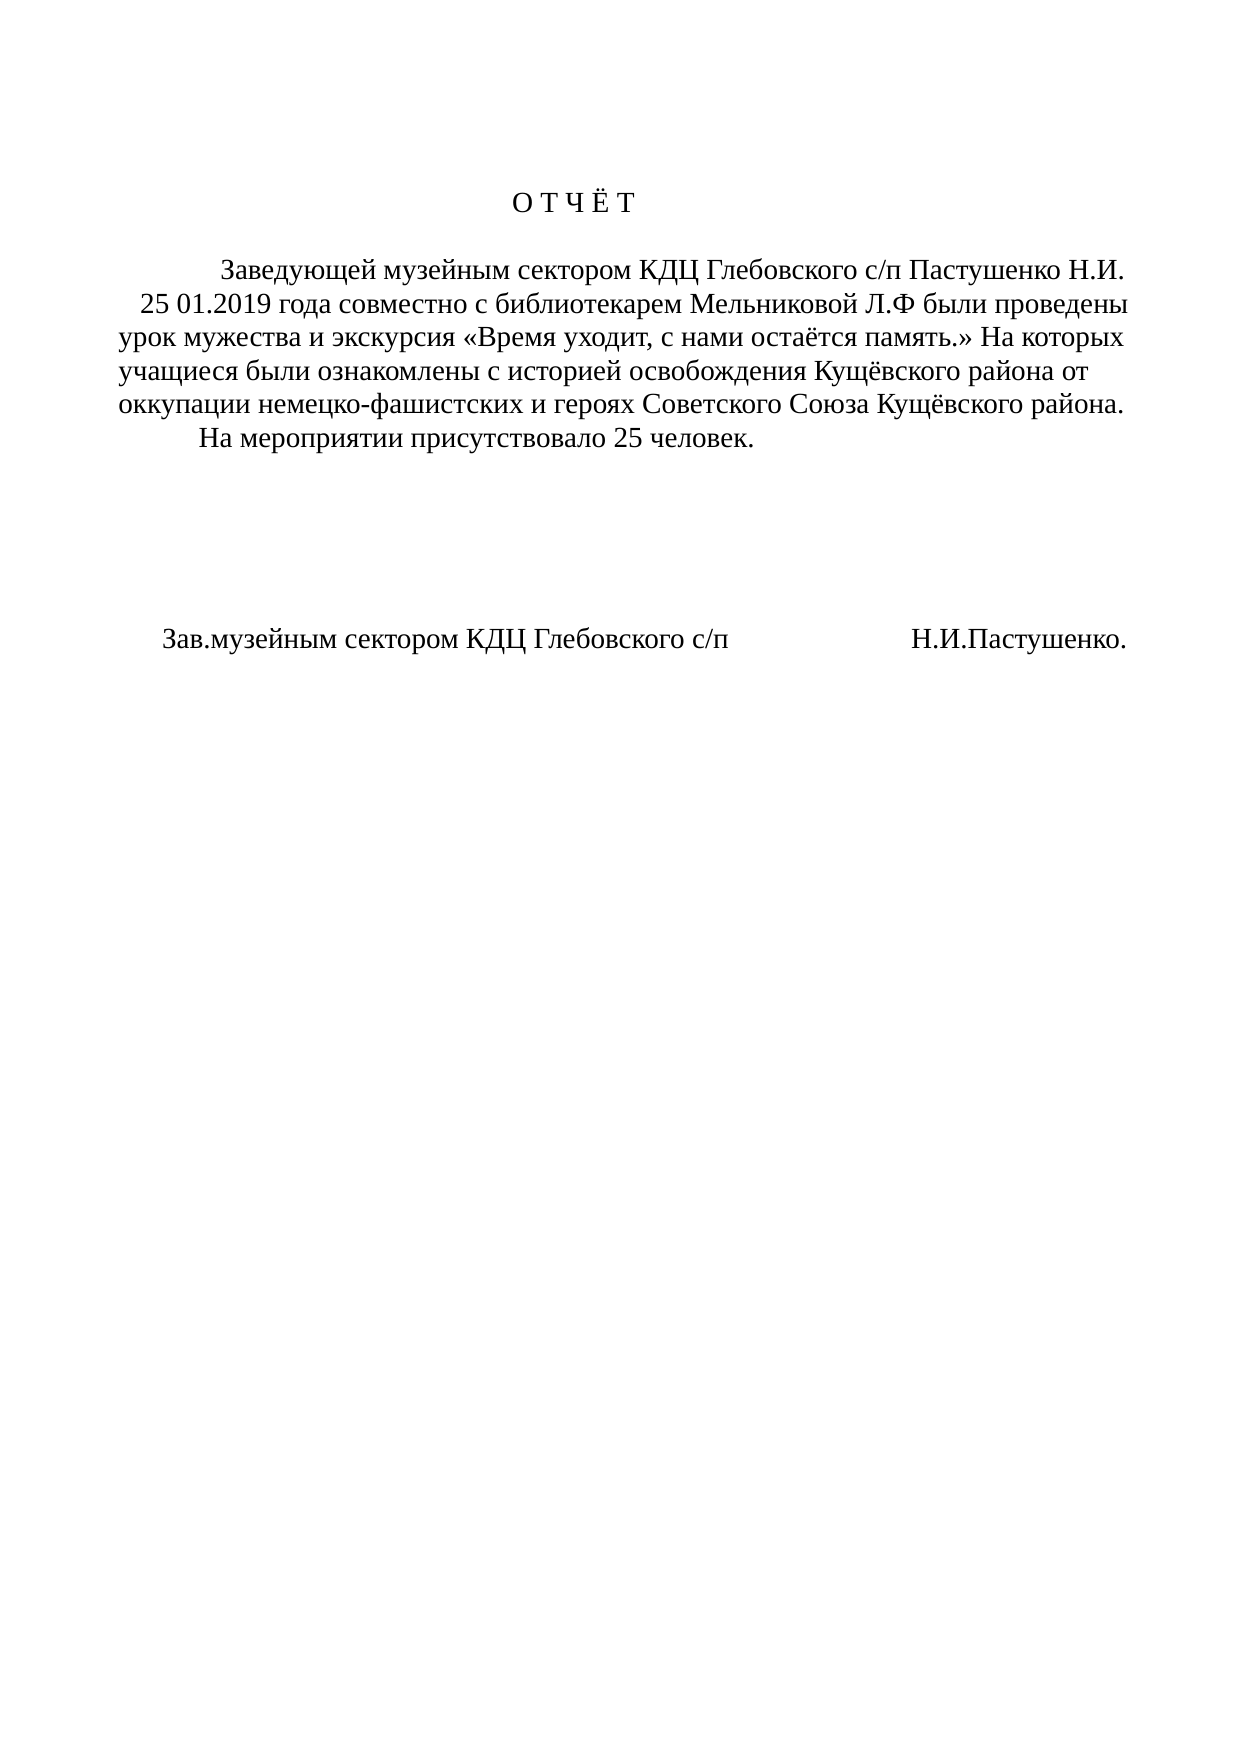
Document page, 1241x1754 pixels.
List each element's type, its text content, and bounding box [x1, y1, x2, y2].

text На мероприятии присутствовало 25 человек. [118, 420, 1188, 453]
text Заведующей музейным сектором КДЦ Глебовского с/п Пастушенко Н.И. [118, 252, 1188, 286]
text Зав.музейным сектором КДЦ Глебовского с/п Н.И.Пастушенко. [118, 621, 1188, 655]
text О Т Ч Ё Т [118, 185, 1188, 219]
text 25 01.2019 года совместно с библиотекарем Мельниковой Л.Ф были проведены урок мужества и экскурсия «Время уходит, с нами остаётся память.» На которых учащиеся были ознакомлены с историей освобождения Кущёвского района от оккупации немецко-фашистских и героях Советского Союза Кущёвского района. [118, 286, 1188, 420]
